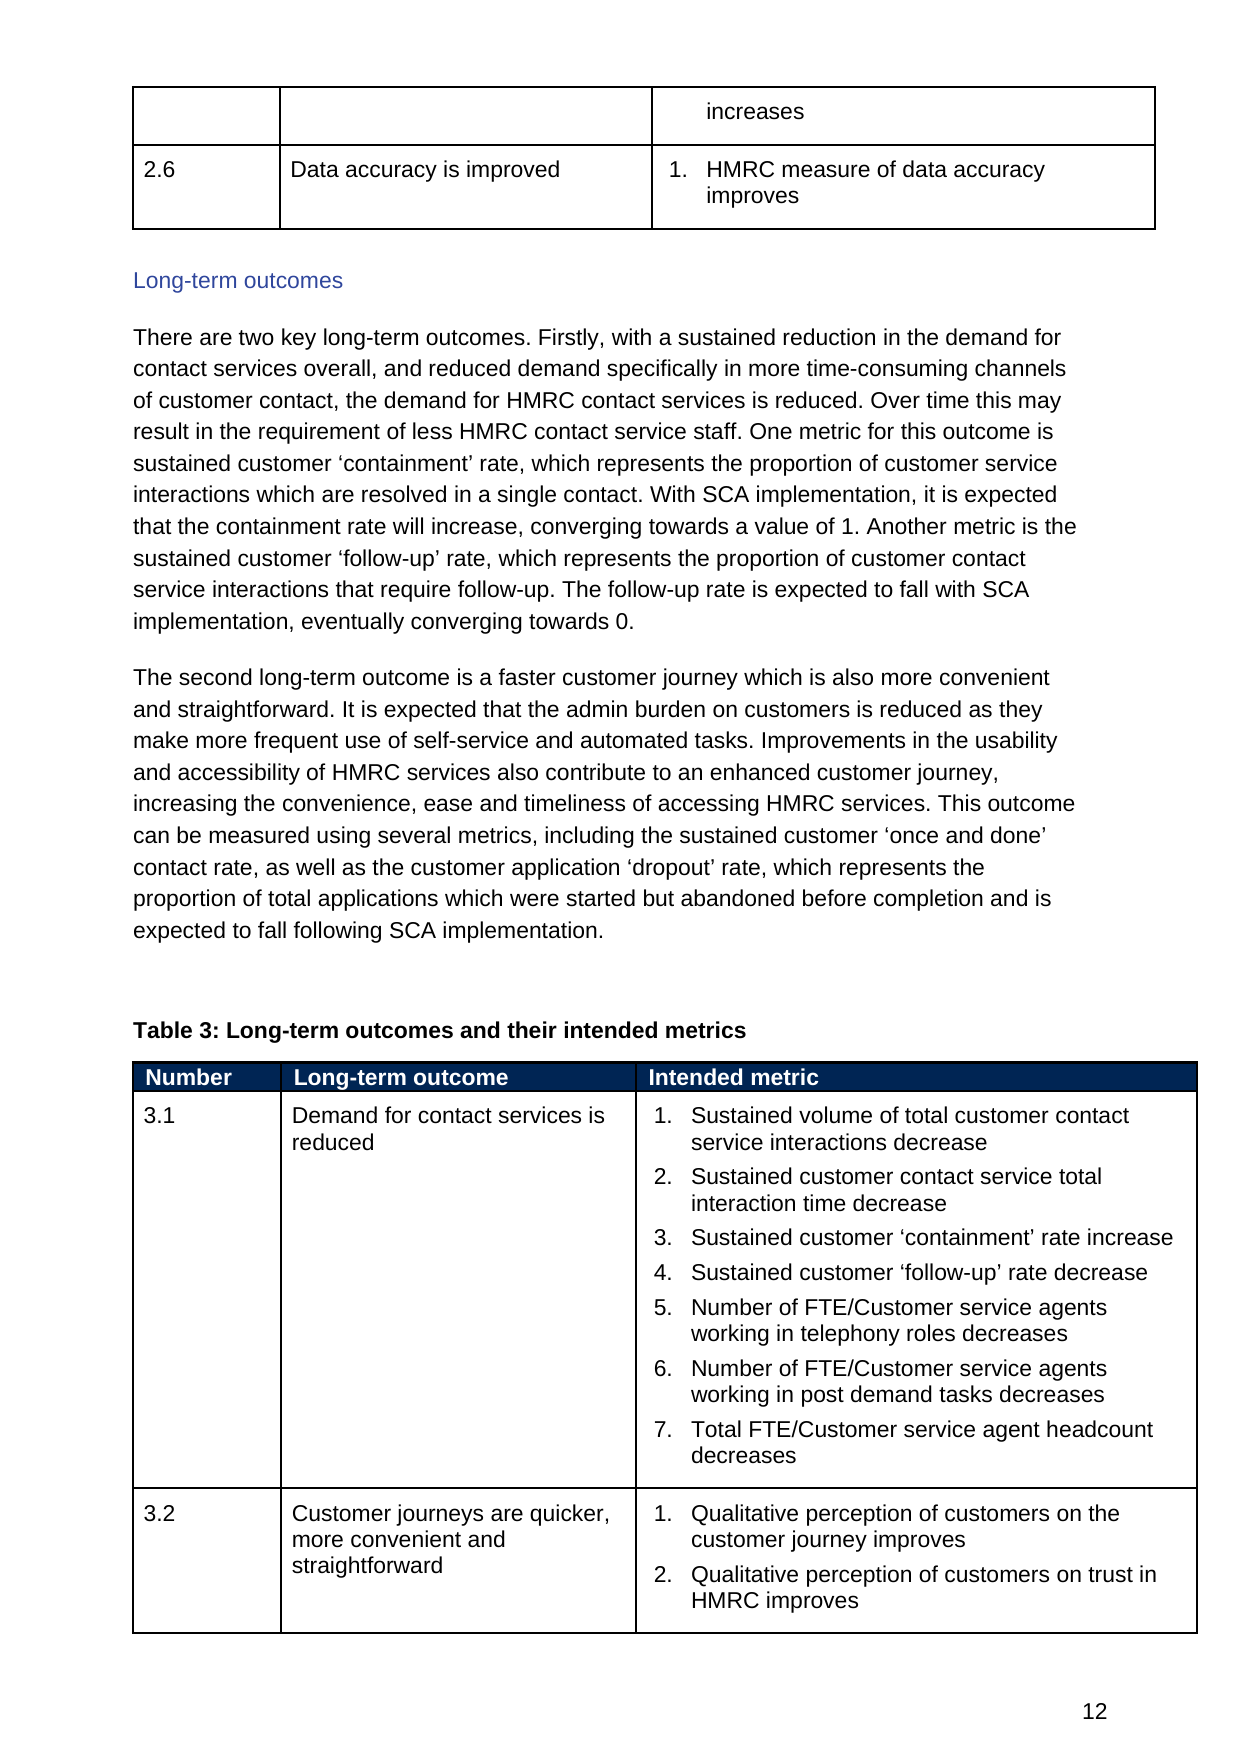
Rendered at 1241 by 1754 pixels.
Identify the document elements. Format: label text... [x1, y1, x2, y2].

table_cell [134, 88, 279, 143]
table_cell 3.2 [134, 1489, 280, 1632]
text There are two key long-term outcomes. Firstly, with a sustained reduction in the demand for contact services overall, and reduced demand specifically in more time-consuming channels of customer contact, the demand for HMRC contact services is reduced. Over time this may result in the requirement of less HMRC contact service staff. One metric for this outcome is sustained customer ‘containment’ rate, which represents the proportion of customer service interactions which are resolved in a single contact. With SCA implementation, it is expected that the containment rate will increase, converging towards a value of 1. Another metric is the sustained customer ‘follow-up’ rate, which represents the proportion of customer contact service interactions that require follow-up. The follow-up rate is expected to fall with SCA implementation, eventually converging towards 0. [133, 323, 1077, 634]
table_header Intended metric [637, 1064, 1196, 1090]
subtitle Long-term outcomes [133, 267, 1077, 293]
table_cell increases [653, 88, 1154, 143]
text Table 3: Long-term outcomes and their intended metrics [133, 1017, 1077, 1044]
table_cell [281, 88, 651, 143]
table_cell Customer journeys are quicker, more convenient and straightforward [282, 1489, 635, 1632]
table_header Number [134, 1064, 280, 1090]
table_cell 2.6 [134, 146, 279, 227]
table_header Long-term outcome [282, 1064, 635, 1090]
table_cell Demand for contact services is reduced [282, 1092, 635, 1487]
table_cell Sustained volume of total customer contact service interactions decrease Sustained customer contact service total interaction time decrease Sustained customer ‘containment’ rate increase Sustained customer ‘follow-up’ rate decrease Number of FTE/Customer service agents working in telephony roles decreases Number of FTE/Customer service agents working in post demand tasks decreases Total FTE/Customer service agent headcount decreases [637, 1092, 1196, 1487]
text The second long-term outcome is a faster customer journey which is also more convenient and straightforward. It is expected that the admin burden on customers is reduced as they make more frequent use of self-service and automated tasks. Improvements in the usability and accessibility of HMRC services also contribute to an enhanced customer journey, increasing the convenience, ease and timeliness of accessing HMRC services. This outcome can be measured using several metrics, including the sustained customer ‘once and done’ contact rate, as well as the customer application ‘dropout’ rate, which represents the proportion of total applications which were started but abandoned before completion and is expected to fall following SCA implementation. [133, 664, 1077, 943]
table_cell Data accuracy is improved [281, 146, 651, 227]
table_cell HMRC measure of data accuracy improves [653, 146, 1154, 227]
table_cell 3.1 [134, 1092, 280, 1487]
table_cell Qualitative perception of customers on the customer journey improves Qualitative perception of customers on trust in HMRC improves HMRC Customer Satisfaction (CSAT) scores improve HMRC Customer Net Easy scores improve Total number of customer complaints decreases Sustained customer ‘once and done’ contact rate increase Sustained customer service tickets raised related to customer error decrease Customer application ‘dropout’ rate decreases [637, 1489, 1196, 1632]
